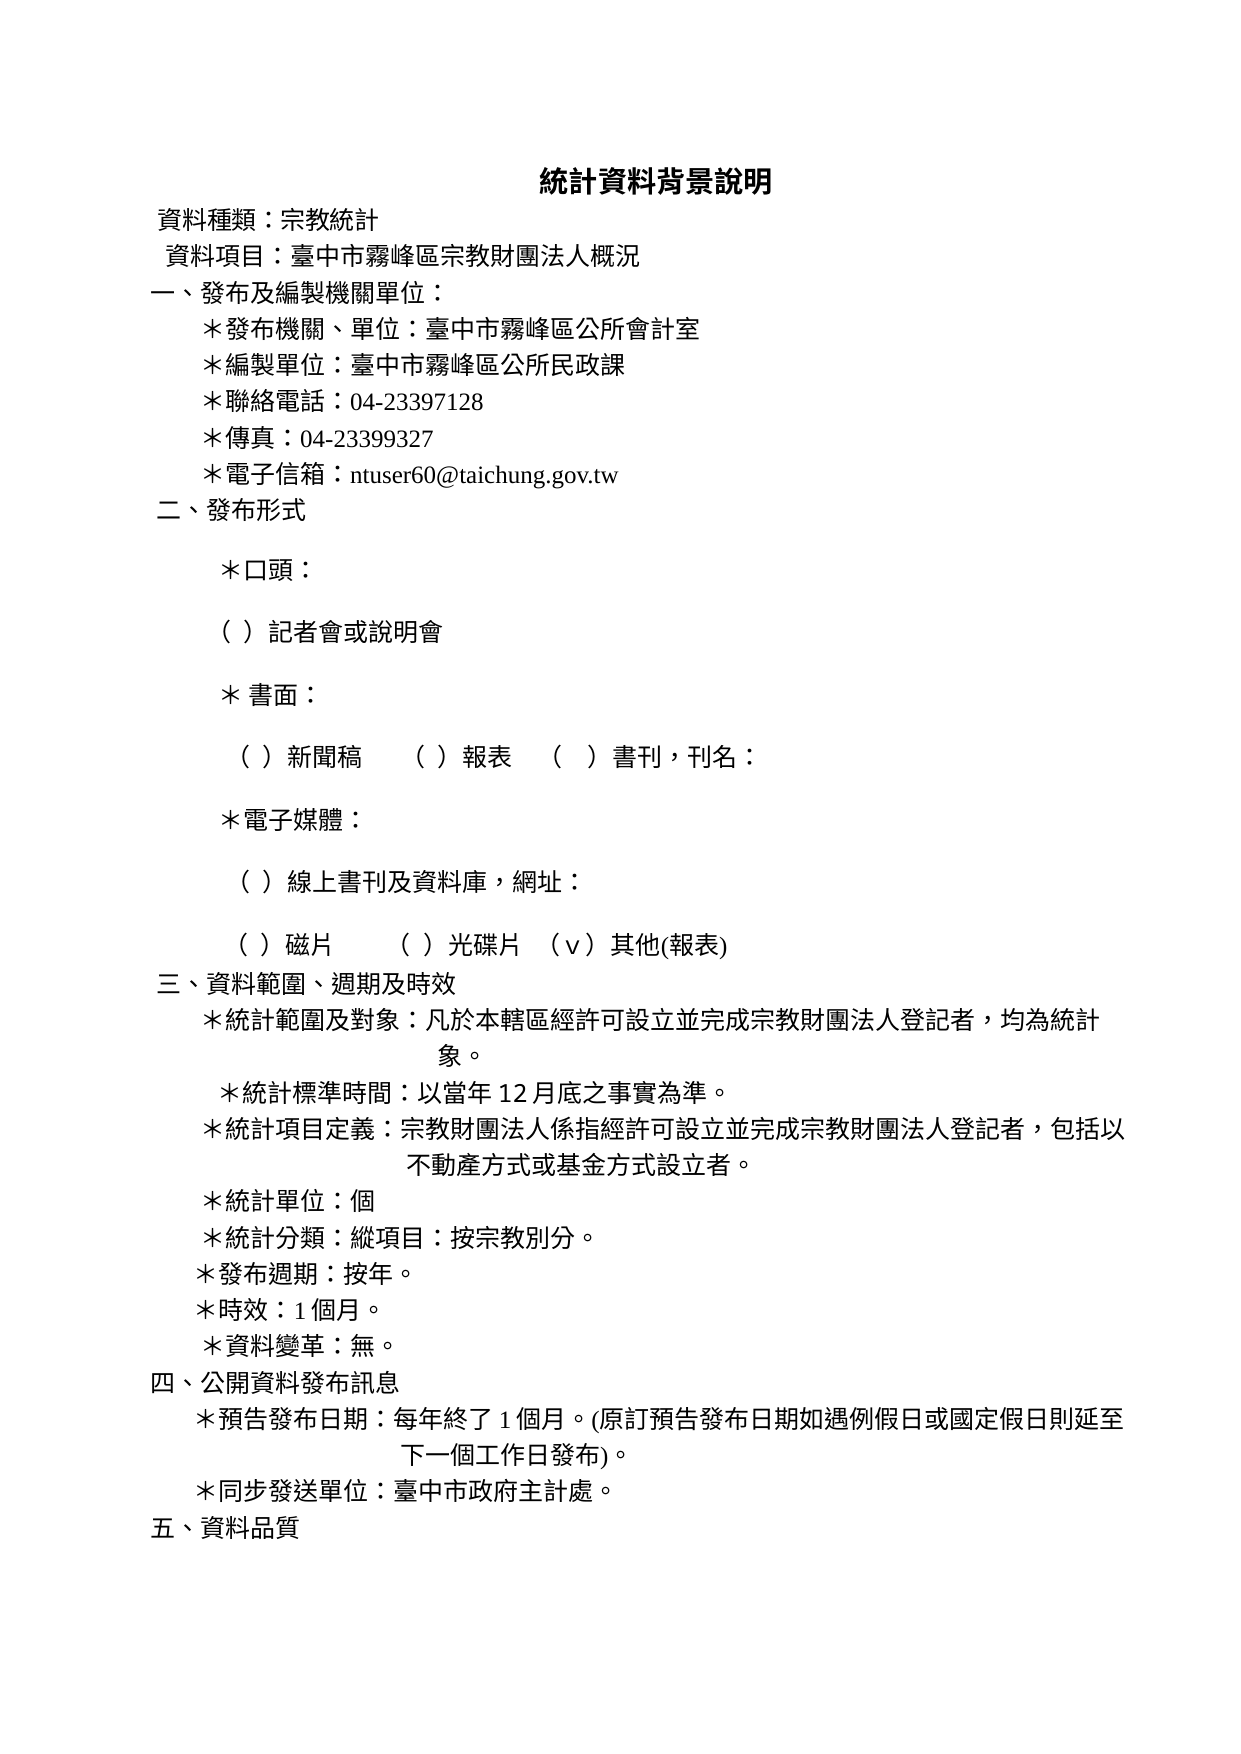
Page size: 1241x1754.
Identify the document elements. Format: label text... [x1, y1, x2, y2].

text 五、資料品質 [150, 1508, 1125, 1544]
text ＊預告發布日期：每年終了1個月。(原訂預告發布日期如遇例假日或國定假日則延至下一個工作日發布)。 [187, 1399, 1125, 1472]
text 統計資料背景說明 [187, 158, 1125, 201]
text ＊口頭： [218, 527, 1125, 589]
text （ ）線上書刊及資料庫，網址： [225, 839, 1137, 902]
text ＊發布週期：按年。 [187, 1254, 1125, 1291]
text 三、資料範圍、週期及時效 [150, 964, 1125, 1001]
text ＊時效：1個月。 [187, 1291, 1125, 1327]
text 象。 [437, 1037, 1125, 1073]
text 四、公開資料發布訊息 [150, 1363, 1125, 1399]
text （ ）記者會或說明會 [187, 589, 1125, 652]
text ＊編製單位：臺中市霧峰區公所民政課 [187, 346, 1125, 382]
text ＊發布機關、單位：臺中市霧峰區公所會計室 [187, 309, 1125, 346]
text ＊統計標準時間：以當年12月底之事實為準。 [187, 1073, 1125, 1109]
text ＊電子媒體： [218, 777, 1125, 839]
text （ ）新聞稿 （ ）報表 （ ）書刊，刊名： [187, 714, 1125, 777]
list 書面： [218, 652, 1125, 714]
text ＊電子信箱：ntuser60@taichung.gov.tw [187, 454, 1125, 491]
text ＊統計分類：縱項目：按宗教別分。 [187, 1218, 1125, 1254]
text 資料種類：宗教統計 [158, 201, 1125, 237]
text 一、發布及編製機關單位： [150, 273, 1125, 309]
text ＊聯絡電話：04-23397128 [187, 382, 1125, 418]
text ＊資料變革：無。 [187, 1327, 1125, 1363]
text （ ）磁片 （ ）光碟片 （ｖ）其他(報表) [217, 902, 1125, 964]
text ＊統計範圍及對象：凡於本轄區經許可設立並完成宗教財團法人登記者，均為統計 [187, 1001, 1125, 1037]
text ＊統計項目定義：宗教財團法人係指經許可設立並完成宗教財團法人登記者，包括以不動產方式或基金方式設立者。 [187, 1109, 1125, 1182]
text ＊同步發送單位：臺中市政府主計處。 [187, 1472, 1125, 1508]
text ＊統計單位：個 [187, 1182, 1125, 1218]
text ＊傳真：04-23399327 [187, 418, 1125, 454]
text 資料項目：臺中市霧峰區宗教財團法人概況 [150, 237, 1125, 273]
text 二、發布形式 [150, 491, 1125, 527]
